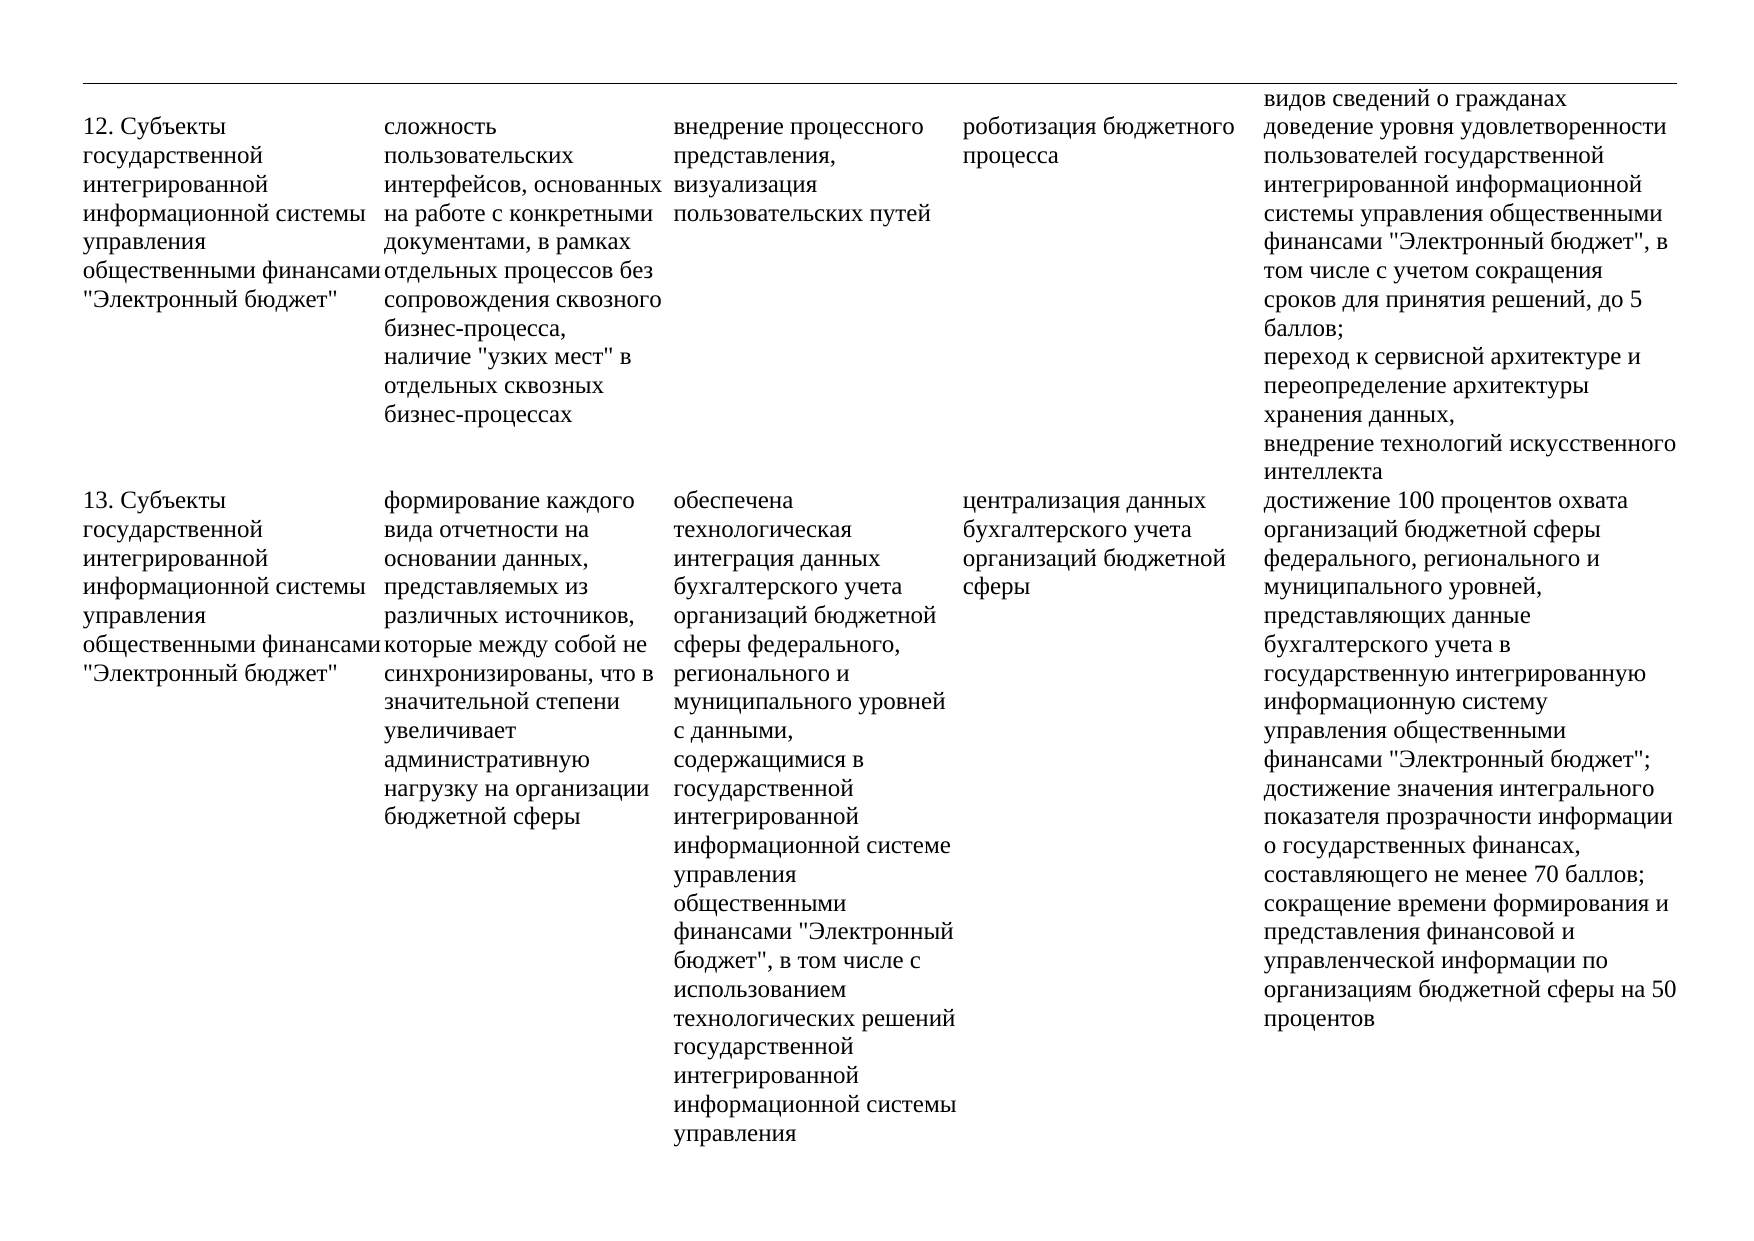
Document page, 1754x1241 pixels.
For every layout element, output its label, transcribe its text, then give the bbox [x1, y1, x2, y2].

table_cell доведение уровня удовлетворенности пользователей государственной интегрированной информационной системы управления общественными финансами "Электронный бюджет", в том числе с учетом сокращения сроков для принятия решений, до 5 баллов; переход к сервисной архитектуре и переопределение архитектуры хранения данных, внедрение технологий искусственного интеллекта [1264, 111, 1677, 485]
table_cell [83, 84, 384, 111]
table_cell [384, 84, 673, 111]
table_cell [963, 84, 1264, 111]
table_cell 12. Субъекты государственной интегрированной информационной системы управления общественными финансами "Электронный бюджет" [83, 111, 384, 485]
table_cell внедрение процессного представления, визуализация пользовательских путей [673, 111, 963, 485]
table_cell формирование каждого вида отчетности на основании данных, представляемых из различных источников, которые между собой не синхронизированы, что в значительной степени увеличивает административную нагрузку на организации бюджетной сферы [384, 485, 673, 1146]
table_cell централизация данных бухгалтерского учета организаций бюджетной сферы [963, 485, 1264, 1146]
table_cell обеспечена технологическая интеграция данных бухгалтерского учета организаций бюджетной сферы федерального, регионального и муниципального уровней с данными, содержащимися в государственной интегрированной информационной системе управления общественными финансами "Электронный бюджет", в том числе с использованием технологических решений государственной интегрированной информационной системы управления [673, 485, 963, 1146]
table_cell сложность пользовательских интерфейсов, основанных на работе с конкретными документами, в рамках отдельных процессов без сопровождения сквозного бизнес-процесса, наличие "узких мест" в отдельных сквозных бизнес-процессах [384, 111, 673, 485]
table_cell роботизация бюджетного процесса [963, 111, 1264, 485]
table_cell 13. Субъекты государственной интегрированной информационной системы управления общественными финансами "Электронный бюджет" [83, 485, 384, 1146]
table_cell видов сведений о гражданах [1264, 84, 1677, 111]
table_cell достижение 100 процентов охвата организаций бюджетной сферы федерального, регионального и муниципального уровней, представляющих данные бухгалтерского учета в государственную интегрированную информационную систему управления общественными финансами "Электронный бюджет"; достижение значения интегрального показателя прозрачности информации о государственных финансах, составляющего не менее 70 баллов; сокращение времени формирования и представления финансовой и управленческой информации по организациям бюджетной сферы на 50 процентов [1264, 485, 1677, 1146]
table_cell [673, 84, 963, 111]
